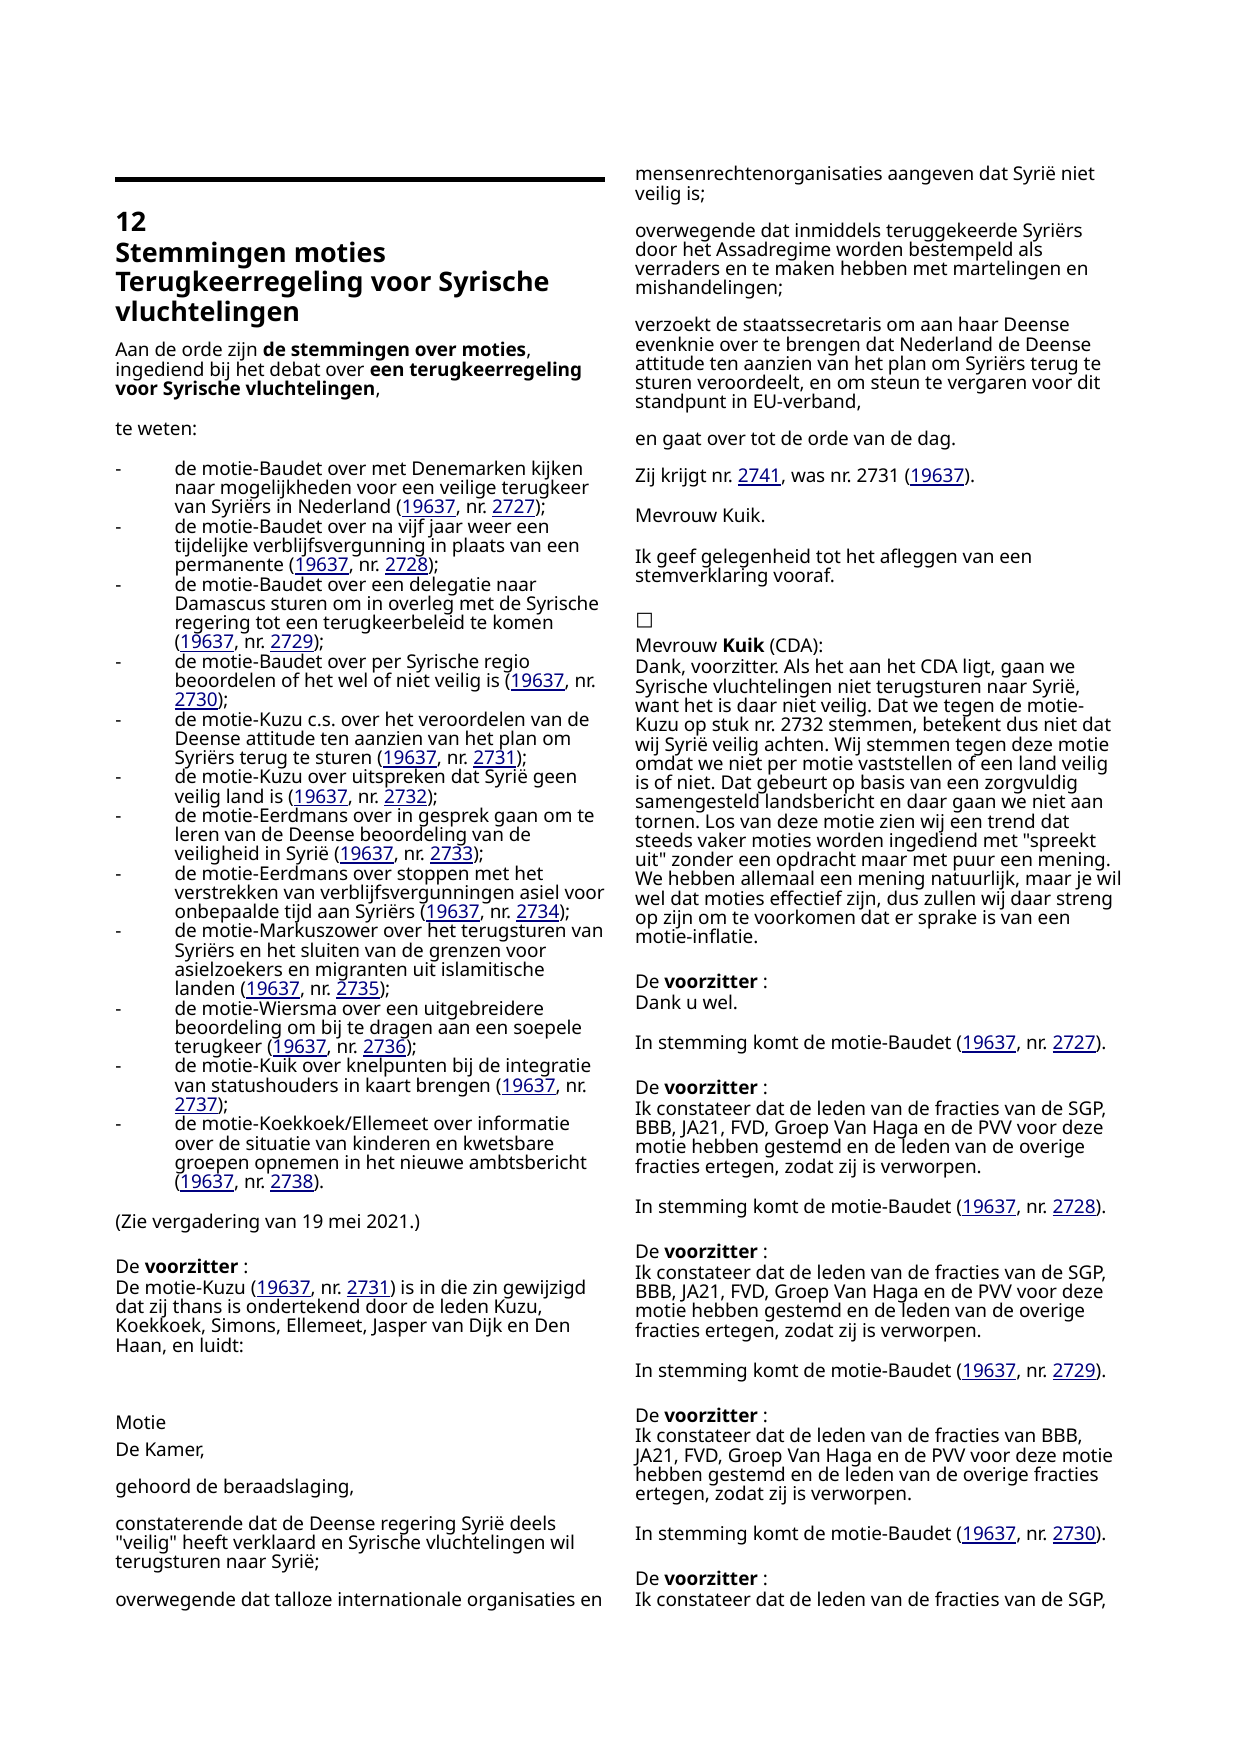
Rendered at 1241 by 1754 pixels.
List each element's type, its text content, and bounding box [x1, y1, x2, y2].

text Aan de orde zijn de stemmingen over moties, ingediend bij het debat over een terugkeerregeling voor Syrische vluchtelingen, [115, 341, 605, 399]
list de motie-Kuzu c.s. over het veroordelen van de Deense attitude ten aanzien van het plan om Syriërs terug te sturen (19637, nr. 2731); [115, 711, 605, 768]
text Dank, voorzitter. Als het aan het CDA ligt, gaan we Syrische vluchtelingen niet terugsturen naar Syrië, want het is daar niet veilig. Dat we tegen de motie-Kuzu op stuk nr. 2732 stemmen, betekent dus niet dat wij Syrië veilig achten. Wij stemmen tegen deze motie omdat we niet per motie vaststellen of een land veilig is of niet. Dat gebeurt op basis van een zorgvuldig samengesteld landsbericht en daar gaan we niet aan tornen. Los van deze motie zien wij een trend dat steeds vaker moties worden ingediend met "spreekt uit" zonder een opdracht maar met puur een mening. We hebben allemaal een mening natuurlijk, maar je wil wel dat moties effectief zijn, dus zullen wij daar streng op zijn om te voorkomen dat er sprake is van een motie-inflatie. [635, 658, 1125, 947]
text Dank u wel. [635, 994, 1125, 1013]
list de motie-Baudet over met Denemarken kijken naar mogelijkheden voor een veilige terugkeer van Syriërs in Nederland (19637, nr. 2727); [115, 460, 605, 518]
text In stemming komt de motie-Baudet (19637, nr. 2730). [635, 1525, 1125, 1545]
text te weten: [115, 420, 605, 439]
text Ik constateer dat de leden van de fracties van de SGP, BBB, JA21, FVD, Groep Van Haga en de PVV voor deze motie hebben gestemd en de leden van de overige fracties ertegen, zodat zij is verworpen. [635, 1264, 1125, 1341]
text De voorzitter : [635, 968, 1125, 994]
text De voorzitter : [635, 1566, 1125, 1591]
text De motie-Kuzu (19637, nr. 2731) is in die zin gewijzigd dat zij thans is ondertekend door de leden Kuzu, Koekkoek, Simons, Ellemeet, Jasper van Dijk en Den Haan, en luidt: [115, 1279, 605, 1356]
text Ik geef gelegenheid tot het afleggen van een stemverklaring vooraf. [635, 548, 1125, 586]
list de motie-Eerdmans over stoppen met het verstrekken van verblijfsvergunningen asiel voor onbepaalde tijd aan Syriërs (19637, nr. 2734); [115, 865, 605, 922]
text 12 [115, 203, 605, 239]
text Mevrouw Kuik. [635, 507, 1125, 527]
text Motie [115, 1409, 605, 1435]
text In stemming komt de motie-Baudet (19637, nr. 2727). [635, 1034, 1125, 1053]
text De voorzitter : [635, 1402, 1125, 1427]
text gehoord de beraadslaging, [115, 1478, 605, 1497]
text De Kamer, [115, 1441, 605, 1460]
text In stemming komt de motie-Baudet (19637, nr. 2728). [635, 1198, 1125, 1217]
text De voorzitter : [635, 1238, 1125, 1264]
list de motie-Markuszower over het terugsturen van Syriërs en het sluiten van de grenzen voor asielzoekers en migranten uit islamitische landen (19637, nr. 2735); [115, 922, 605, 999]
text De voorzitter : [115, 1253, 605, 1279]
list de motie-Koekkoek/Ellemeet over informatie over de situatie van kinderen en kwetsbare groepen opnemen in het nieuwe ambtsbericht (19637, nr. 2738). [115, 1115, 605, 1192]
text verzoekt de staatssecretaris om aan haar Deense evenknie over te brengen dat Nederland de Deense attitude ten aanzien van het plan om Syriërs terug te sturen veroordeelt, en om steun te vergaren voor dit standpunt in EU-verband, [635, 316, 1125, 413]
text en gaat over tot de orde van de dag. [635, 430, 1125, 450]
text ⬜ [635, 607, 1125, 633]
text De voorzitter : [635, 1074, 1125, 1100]
list de motie-Eerdmans over in gesprek gaan om te leren van de Deense beoordeling van de veiligheid in Syrië (19637, nr. 2733); [115, 807, 605, 865]
text Ik constateer dat de leden van de fracties van de SGP, [635, 1591, 1125, 1611]
text overwegende dat talloze internationale organisaties en [115, 1591, 605, 1610]
list de motie-Baudet over een delegatie naar Damascus sturen om in overleg met de Syrische regering tot een terugkeerbeleid te komen (19637, nr. 2729); [115, 576, 605, 653]
list de motie-Kuik over knelpunten bij de integratie van statushouders in kaart brengen (19637, nr. 2737); [115, 1057, 605, 1115]
text (Zie vergadering van 19 mei 2021.) [115, 1213, 605, 1232]
list de motie-Wiersma over een uitgebreidere beoordeling om bij te dragen aan een soepele terugkeer (19637, nr. 2736); [115, 999, 605, 1057]
text Zij krijgt nr. 2741, was nr. 2731 (19637). [635, 467, 1125, 487]
text Stemmingen moties Terugkeerregeling voor Syrische vluchtelingen [115, 239, 605, 341]
list de motie-Baudet over na vijf jaar weer een tijdelijke verblijfsvergunning in plaats van een permanente (19637, nr. 2728); [115, 518, 605, 576]
text Mevrouw Kuik (CDA): [635, 633, 1125, 658]
text Ik constateer dat de leden van de fracties van BBB, JA21, FVD, Groep Van Haga en de PVV voor deze motie hebben gestemd en de leden van de overige fracties ertegen, zodat zij is verworpen. [635, 1427, 1125, 1504]
list de motie-Baudet over per Syrische regio beoordelen of het wel of niet veilig is (19637, nr. 2730); [115, 653, 605, 711]
text In stemming komt de motie-Baudet (19637, nr. 2729). [635, 1362, 1125, 1381]
list de motie-Kuzu over uitspreken dat Syrië geen veilig land is (19637, nr. 2732); [115, 768, 605, 807]
text overwegende dat inmiddels teruggekeerde Syriërs door het Assadregime worden bestempeld als verraders en te maken hebben met martelingen en mishandelingen; [635, 222, 1125, 299]
text constaterende dat de Deense regering Syrië deels "veilig" heeft verklaard en Syrische vluchtelingen wil terugsturen naar Syrië; [115, 1515, 605, 1573]
text Ik constateer dat de leden van de fracties van de SGP, BBB, JA21, FVD, Groep Van Haga en de PVV voor deze motie hebben gestemd en de leden van de overige fracties ertegen, zodat zij is verworpen. [635, 1100, 1125, 1177]
text mensenrechtenorganisaties aangeven dat Syrië niet veilig is; [635, 165, 1125, 204]
